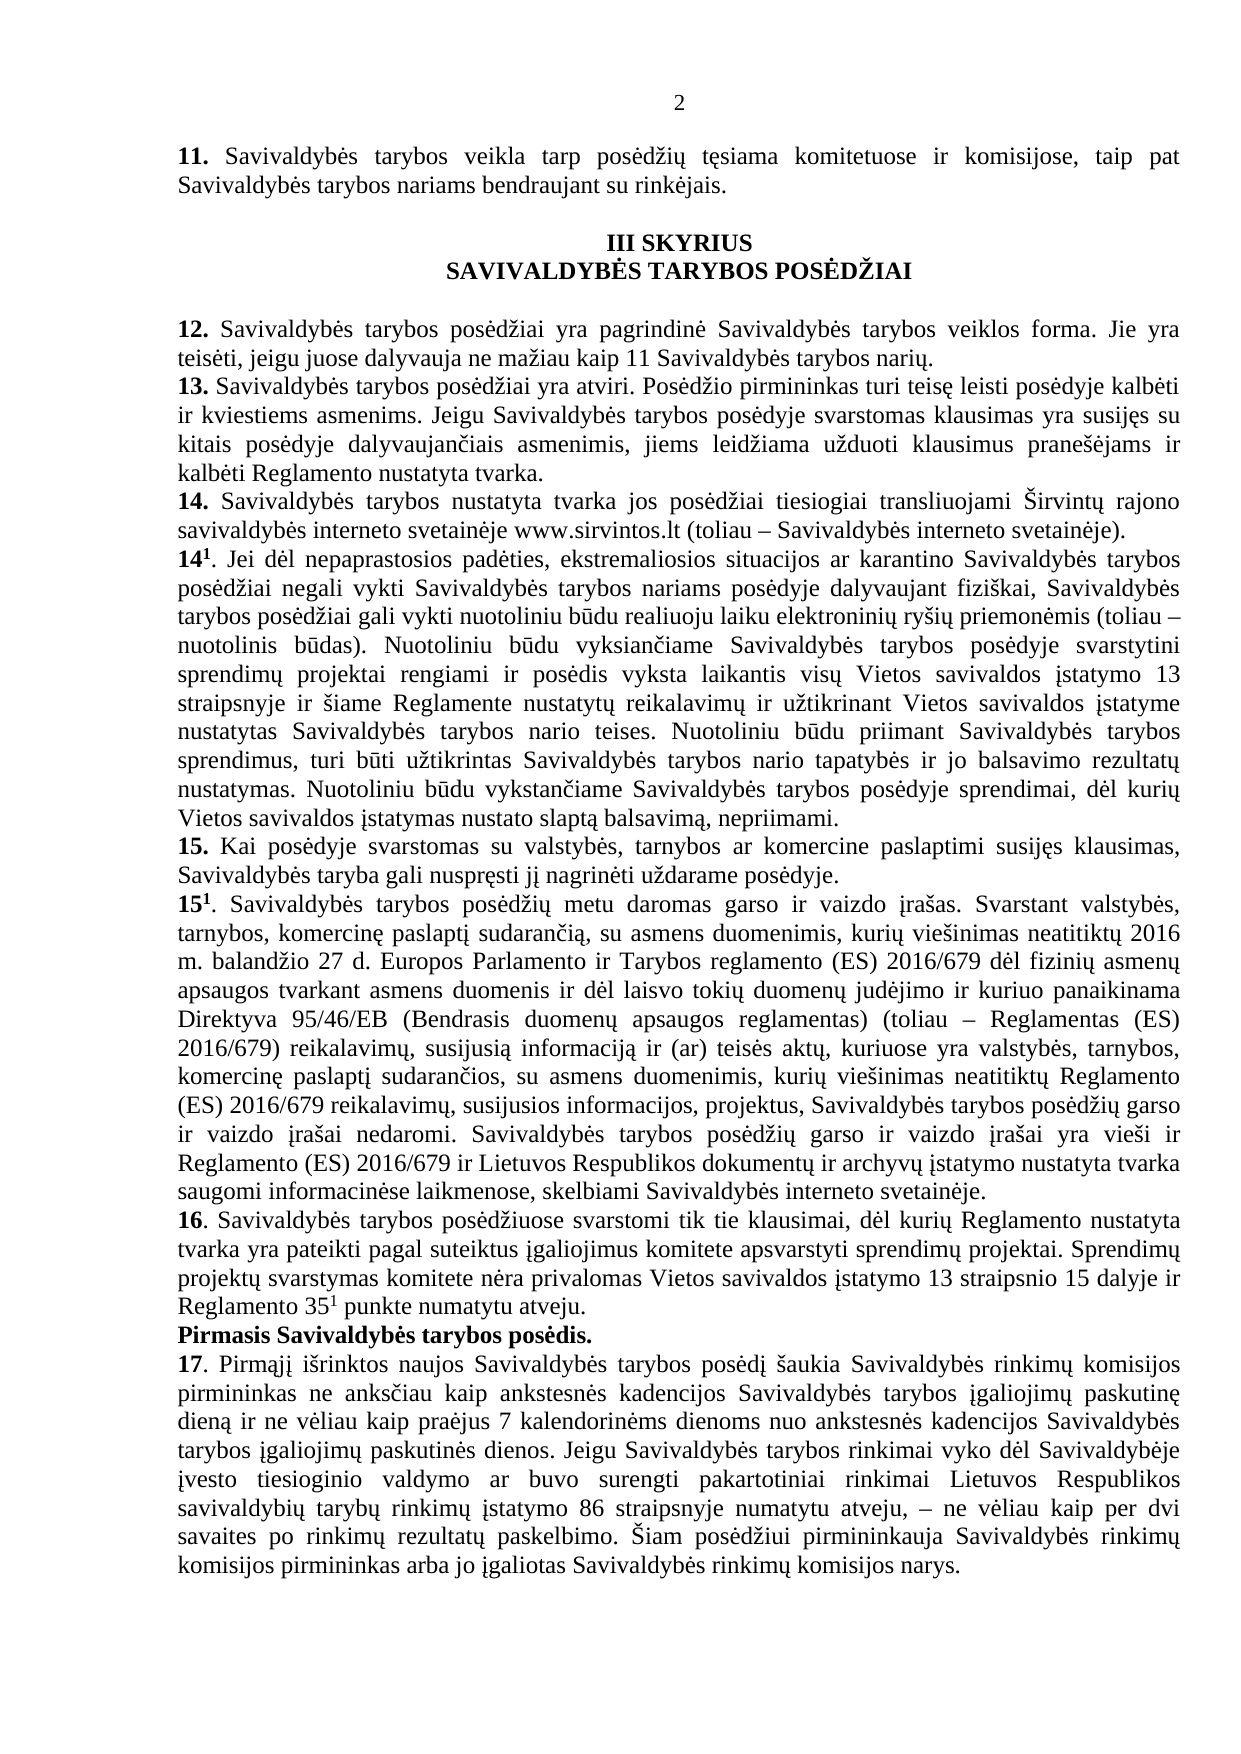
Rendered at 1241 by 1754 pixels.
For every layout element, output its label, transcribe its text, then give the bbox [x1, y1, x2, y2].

text 141. Jei dėl nepaprastosios padėties, ekstremaliosios situacijos ar karantino Savivaldybės tarybos posėdžiai negali vykti Savivaldybės tarybos nariams posėdyje dalyvaujant fiziškai, Savivaldybės tarybos posėdžiai gali vykti nuotoliniu būdu realiuoju laiku elektroninių ryšių priemonėmis (toliau – nuotolinis būdas). Nuotoliniu būdu vyksiančiame Savivaldybės tarybos posėdyje svarstytini sprendimų projektai rengiami ir posėdis vyksta laikantis visų Vietos savivaldos įstatymo 13 straipsnyje ir šiame Reglamente nustatytų reikalavimų ir užtikrinant Vietos savivaldos įstatyme nustatytas Savivaldybės tarybos nario teises. Nuotoliniu būdu priimant Savivaldybės tarybos sprendimus, turi būti užtikrintas Savivaldybės tarybos nario tapatybės ir jo balsavimo rezultatų nustatymas. Nuotoliniu būdu vykstančiame Savivaldybės tarybos posėdyje sprendimai, dėl kurių Vietos savivaldos įstatymas nustato slaptą balsavimą, nepriimami. [177, 544, 1181, 831]
text 15. Kai posėdyje svarstomas su valstybės, tarnybos ar komercine paslaptimi susijęs klausimas, Savivaldybės taryba gali nuspręsti jį nagrinėti uždarame posėdyje. [177, 831, 1181, 889]
text 151. Savivaldybės tarybos posėdžių metu daromas garso ir vaizdo įrašas. Svarstant valstybės, tarnybos, komercinę paslaptį sudarančią, su asmens duomenimis, kurių viešinimas neatitiktų 2016 m. balandžio 27 d. Europos Parlamento ir Tarybos reglamento (ES) 2016/679 dėl fizinių asmenų apsaugos tvarkant asmens duomenis ir dėl laisvo tokių duomenų judėjimo ir kuriuo panaikinama Direktyva 95/46/EB (Bendrasis duomenų apsaugos reglamentas) (toliau – Reglamentas (ES) 2016/679) reikalavimų, susijusią informaciją ir (ar) teisės aktų, kuriuose yra valstybės, tarnybos, komercinę paslaptį sudarančios, su asmens duomenimis, kurių viešinimas neatitiktų Reglamento (ES) 2016/679 reikalavimų, susijusios informacijos, projektus, Savivaldybės tarybos posėdžių garso ir vaizdo įrašai nedaromi. Savivaldybės tarybos posėdžių garso ir vaizdo įrašai yra vieši ir Reglamento (ES) 2016/679 ir Lietuvos Respublikos dokumentų ir archyvų įstatymo nustatyta tvarka saugomi informacinėse laikmenose, skelbiami Savivaldybės interneto svetainėje. [177, 889, 1181, 1205]
text 17. Pirmąjį išrinktos naujos Savivaldybės tarybos posėdį šaukia Savivaldybės rinkimų komisijos pirmininkas ne anksčiau kaip ankstesnės kadencijos Savivaldybės tarybos įgaliojimų paskutinę dieną ir ne vėliau kaip praėjus 7 kalendorinėms dienoms nuo ankstesnės kadencijos Savivaldybės tarybos įgaliojimų paskutinės dienos. Jeigu Savivaldybės tarybos rinkimai vyko dėl Savivaldybėje įvesto tiesioginio valdymo ar buvo surengti pakartotiniai rinkimai Lietuvos Respublikos savivaldybių tarybų rinkimų įstatymo 86 straipsnyje numatytu atveju, – ne vėliau kaip per dvi savaites po rinkimų rezultatų paskelbimo. Šiam posėdžiui pirmininkauja Savivaldybės rinkimų komisijos pirmininkas arba jo įgaliotas Savivaldybės rinkimų komisijos narys. [177, 1349, 1181, 1579]
text 11. Savivaldybės tarybos veikla tarp posėdžių tęsiama komitetuose ir komisijose, taip pat Savivaldybės tarybos nariams bendraujant su rinkėjais. [177, 141, 1181, 199]
text 16. Savivaldybės tarybos posėdžiuose svarstomi tik tie klausimai, dėl kurių Reglamento nustatyta tvarka yra pateikti pagal suteiktus įgaliojimus komitete apsvarstyti sprendimų projektai. Sprendimų projektų svarstymas komitete nėra privalomas Vietos savivaldos įstatymo 13 straipsnio 15 dalyje ir Reglamento 351 punkte numatytu atveju. [177, 1205, 1181, 1320]
text Pirmasis Savivaldybės tarybos posėdis. [177, 1320, 1181, 1349]
text 14. Savivaldybės tarybos nustatyta tvarka jos posėdžiai tiesiogiai transliuojami Širvintų rajono savivaldybės interneto svetainėje www.sirvintos.lt (toliau – Savivaldybės interneto svetainėje). [177, 486, 1181, 544]
text 12. Savivaldybės tarybos posėdžiai yra pagrindinė Savivaldybės tarybos veiklos forma. Jie yra teisėti, jeigu juose dalyvauja ne mažiau kaip 11 Savivaldybės tarybos narių. [177, 314, 1181, 371]
text III SKYRIUS [177, 228, 1181, 256]
text 13. Savivaldybės tarybos posėdžiai yra atviri. Posėdžio pirmininkas turi teisę leisti posėdyje kalbėti ir kviestiems asmenims. Jeigu Savivaldybės tarybos posėdyje svarstomas klausimas yra susijęs su kitais posėdyje dalyvaujančiais asmenimis, jiems leidžiama užduoti klausimus pranešėjams ir kalbėti Reglamento nustatyta tvarka. [177, 371, 1181, 486]
text SAVIVALDYBĖS TARYBOS POSĖDŽIAI [177, 256, 1181, 285]
